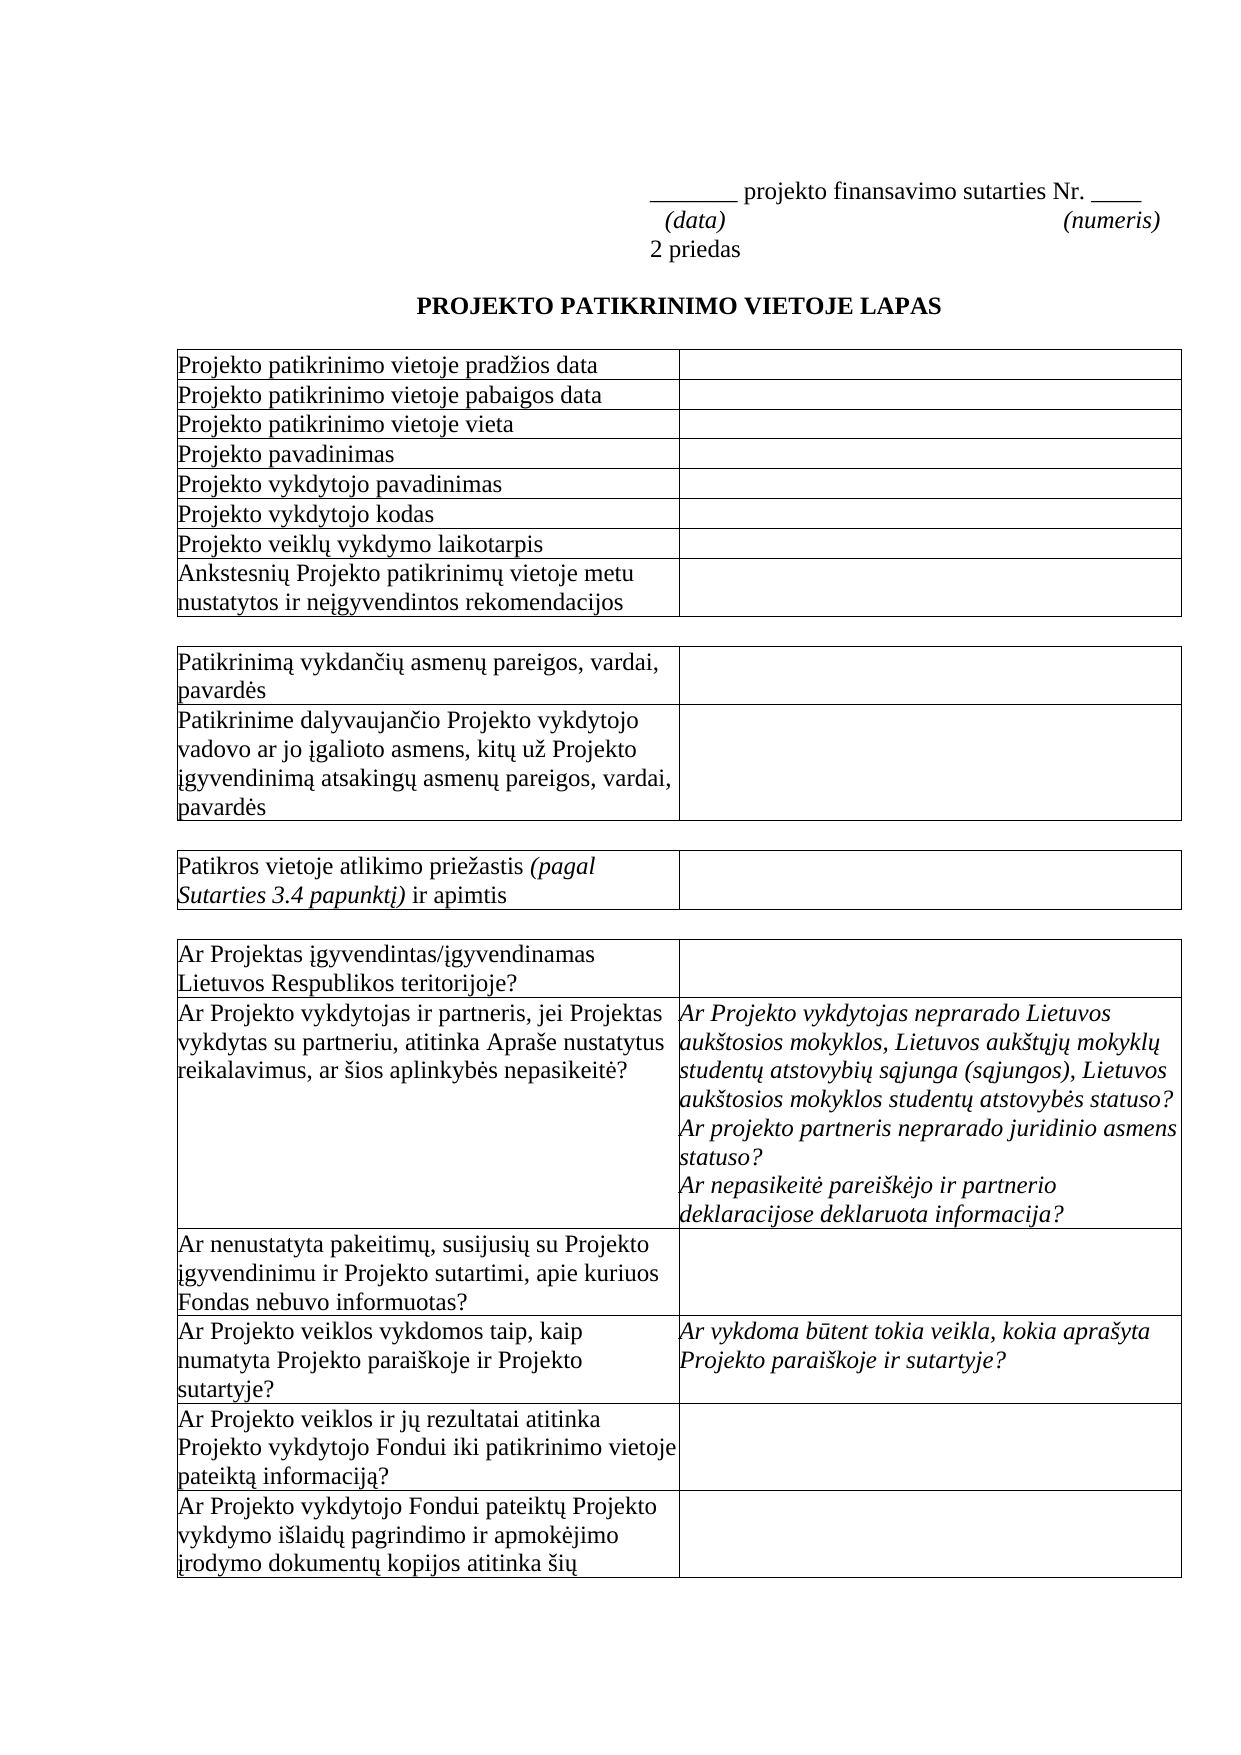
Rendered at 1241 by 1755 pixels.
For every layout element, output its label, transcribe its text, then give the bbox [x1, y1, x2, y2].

table_cell [680, 647, 1181, 704]
table_cell Projekto vykdytojo pavadinimas [178, 469, 679, 498]
table_cell [680, 1229, 1181, 1315]
table_cell Projekto veiklų vykdymo laikotarpis [178, 529, 679, 557]
table_cell Projekto vykdytojo kodas [178, 499, 679, 528]
table_cell [680, 1491, 1181, 1577]
table_cell [680, 380, 1181, 408]
table_cell [177, 617, 679, 646]
table_cell Ar Projektas įgyvendintas/įgyvendinamas Lietuvos Respublikos teritorijoje? [178, 940, 679, 997]
table_cell Ar Projekto veiklos ir jų rezultatai atitinka Projekto vykdytojo Fondui iki patikrinimo vietoje pateiktą informaciją? [178, 1404, 679, 1490]
table_cell Ankstesnių Projekto patikrinimų vietoje metu nustatytos ir neįgyvendintos rekomendacijos [178, 559, 679, 616]
table_header Projekto patikrinimo vietoje pradžios data [178, 350, 679, 379]
text _______ projekto finansavimo sutarties Nr. ____ [650, 176, 1181, 205]
table_cell [680, 705, 1181, 820]
table_cell Projekto patikrinimo vietoje pabaigos data [178, 380, 679, 408]
table_cell [679, 910, 1181, 938]
table_cell Ar Projekto vykdytojo Fondui pateiktų Projekto vykdymo išlaidų pagrindimo ir apmokėjimo įrodymo dokumentų kopijos atitinka šių [178, 1491, 679, 1577]
table_cell [680, 851, 1181, 909]
table_cell Ar Projekto vykdytojas ir partneris, jei Projektas vykdytas su partneriu, atitinka Apraše nustatytus reikalavimus, ar šios aplinkybės nepasikeitė? [178, 998, 679, 1228]
table_cell [177, 910, 679, 938]
table_cell [679, 821, 1181, 850]
table_cell [680, 439, 1181, 468]
table_cell Patikros vietoje atlikimo priežastis (pagal Sutarties 3.4 papunktį) ir apimtis [178, 851, 679, 909]
table_cell [680, 1404, 1181, 1490]
table_cell Patikrinimą vykdančių asmenų pareigos, vardai, pavardės [178, 647, 679, 704]
table_cell [680, 410, 1181, 438]
table_cell Projekto pavadinimas [178, 439, 679, 468]
table_cell Ar Projekto vykdytojas neprarado Lietuvos aukštosios mokyklos, Lietuvos aukštųjų mokyklų studentų atstovybių sąjunga (sąjungos), Lietuvos aukštosios mokyklos studentų atstovybės statuso? Ar projekto partneris neprarado juridinio asmens statuso? Ar nepasikeitė pareiškėjo ir partnerio deklaracijose deklaruota informacija? [680, 998, 1181, 1228]
text 2 priedas [650, 234, 1181, 263]
table_cell [177, 821, 679, 850]
table_cell Ar nenustatyta pakeitimų, susijusių su Projekto įgyvendinimu ir Projekto sutartimi, apie kuriuos Fondas nebuvo informuotas? [178, 1229, 679, 1315]
table_cell [680, 940, 1181, 997]
text (data) (numeris) [605, 205, 1181, 234]
table_cell Patikrinime dalyvaujančio Projekto vykdytojo vadovo ar jo įgalioto asmens, kitų už Projekto įgyvendinimą atsakingų asmenų pareigos, vardai, pavardės [178, 705, 679, 820]
table_cell [680, 559, 1181, 616]
table_cell Ar vykdoma būtent tokia veikla, kokia aprašyta Projekto paraiškoje ir sutartyje? [680, 1316, 1181, 1403]
table_cell Ar Projekto veiklos vykdomos taip, kaip numatyta Projekto paraiškoje ir Projekto sutartyje? [178, 1316, 679, 1403]
table_cell Projekto patikrinimo vietoje vieta [178, 410, 679, 438]
table_cell [680, 499, 1181, 528]
table_cell [679, 617, 1181, 646]
table_header [680, 350, 1181, 379]
text PROJEKTO PATIKRINIMO VIETOJE LAPAS [177, 291, 1181, 320]
table_cell [680, 529, 1181, 557]
table_cell [680, 469, 1181, 498]
